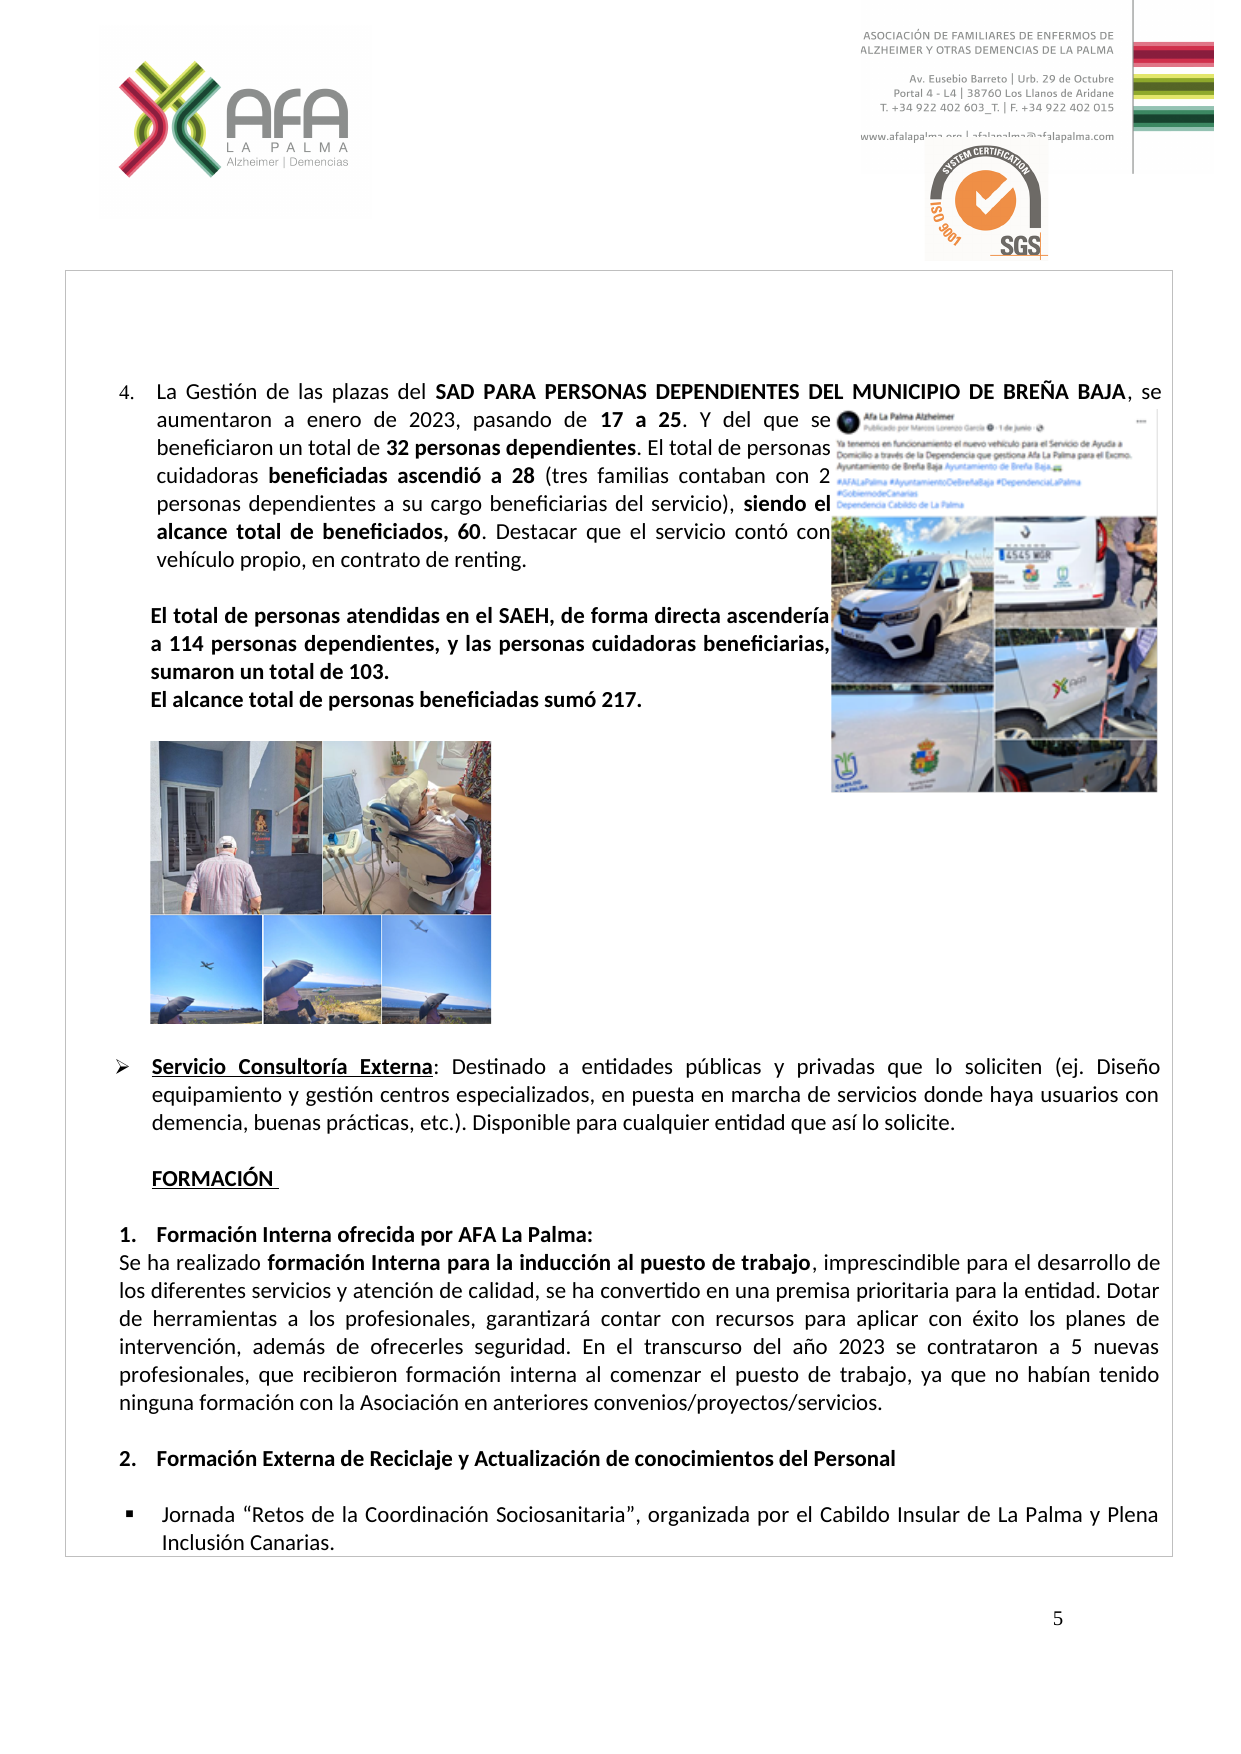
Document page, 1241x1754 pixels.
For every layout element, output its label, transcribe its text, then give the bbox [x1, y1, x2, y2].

table_header AFA LA PALMA tiene como objetivo primordial trabajar para las personas afectadas por demencia de la isla de La Palma y sus familias. El colectivo al que ha dirigido su acción AFA LA PALMA a lo largo del año 2023 ha sido el formado por las personas afectadas por demencia y Deterioro Cognitivo, y sus familias, en el ámbito insular. Destacar que el 4 de julio de 2023, y a propuesta del Ministro de Sanidad, se aprobó un Acuerdo por el que se declaró la finalización de la situación de crisis sanitaria ocasionada por la COVID-19. Hasta ese momento, los servicios de AFA La Palma, siguieron manteniendo los protocolos establecidos en cada momento, atendiendo a las directrices estatales y autonómicas. SERVICIOS QUE HA OFRECIDO AFA LA PALMA A LO LARGO DEL AÑO 2023 SERVICIO DE ATENCIÓN SOCIAL A LAS FAMILIAS Esta área tiene la función de ser la puerta de entrada de las familias con la entidad, siendo este año un total de 169, las personas familiares/cuidadoras, que tomaron la iniciativa de dirigirse a la Asociación, para solicitar servicios para sus familiares y para ellos y ellas. Ofreciéndoles información, valoración, orientación, derivación a otros recursos y servicios, cuando así fue valorado, etc. Además de identificar aquellas, que presentaban el perfil para ser familias usarías de los servicios de la entidad (Contar con un familiar afectado por Demencia o Deterioro Cognitivo). Las premisas establecidas para este servicio, y como base para comenzar su intervención con las familias que contactasen a lo largo del año, fueron las siguientes; favorecer que todas las personas con Demencia o Deterioro Cognitivo contasen con diagnóstico certero, y que las personas dependientes, se incorporasen al Sistema de Dependencia de la Comunidad Autónoma, con la finalidad de conseguir los apoyos más amplios y diversos posibles, que garantiza la misma. En cuanto al cómputo total de familias usuarias con las que intervino directamente el SERVICIO DE ATENCIÓN SOCIAL, a lo largo de todo el año 2023, se concretará en 222, a ellas se les sumarían sus familiares con Demencia o DC, un total de 249 personas. Por lo que el alcance total de personas beneficiadas suma un total de 471. SERVICIO DE ATENCIÓN PSICOLÓGICA. Este servicio engloba no sólo a la persona usuaria, sino también a sus familiares y cuidadores ascendiendo el total de personas usuarias a 338, de las que 178 fueron personas con Demencia o DC o Dependientes, y 160 familiares. SERVICIO DE TERAPIA OCUPACIONAL: ha ofrecido a las personas con Demencia o DC, ejercicios terapéuticos específicos y personalizados para prevenir el deterioro en áreas como la atención, la memoria o la orientación espacial y temporal, tanto en domicilio como en Centro de Día, además de ofrecer pautas a profesionales, elaboración de dossiers para trabajo por parte del equipo auxiliar o para familiares, facilitar recomendaciones a familiares y formación. Siendo un total de 140 personas con demencia beneficiadas. SERVICIO DE FISIOTERAPIA, cuya labor se ha concretado a lo largo del año en las siguientes intervenciones: Tratamiento de Fisioterapia, pautas a profesionales, elaborar tablas de Gerontogimnasia individuales y grupales, recomendaciones y asesoramiento a familiares y/o personas cuidadoras, Formación. Su trabajo llegó a un total de 135 personas con algún tipo de Demencia. SERVICIO DE LOGOPEDIA. De este servicio se han beneficiado 118 personas con Demencia, DC/dependencia. La profesional del mismo, es la responsable del programa de Adaptación de los sistemas alternativos de la comunicación (tableros, pictogramas, etc. y aplicaciones móviles (Tablets y teléfonos móviles), ante el deterioro irreversible del lenguaje.) Este servicio ofreció Tratamiento de logopedia, pautas a profesionales, recomendaciones y asesoramiento a familiares y/o personas cuidadoras. SIVO APOYO A FAMILIAS de personas con Demencia EN DOMICILIO, este servicio estuvo conformado por un equipo multidisciplinar que implicó al área social, junto al área de psicología, de terapia ocupacional, de fisioterapia, de logopedia y de atención asistencial. Ofreciendo a las familias y personas cuidadoras, información, orientación, capacitación, apoyo y acompañamiento, etc., con la finalidad de cumplir los siguientes objetivos: 1.- mejorar la calidad de la atención a sus familiares enfermos, y 2.- mejorar la calidad de su propio autocuidado. Serían un total de 38 las nuevas familias que se incorporaron a este servicio, con un total de 76 personas beneficiarias, entre personas cuidadoras y personas con Demencia o Deterioro Cognitivo (38). SIVO CENTROS: Tal y como se planteaba en la memoria de actuaciones para este año 2023, en el mes de mayo, la entidad se puso a disposición de los Centros de la Red Insular de Dependencia, para ofrecer pautas, orientación, etc., a los mismos, debido a las dificultades que se pueden presentar en las fases de adaptación o a lo largo de la estancia en los dichos recursos (estancia diurna y residencial de las personas usuarias con Demencia o Deterioro cognitivo. Iniciativa propuesta y financiada por el Excmo Cabildo Insular de La Palma, y del que se beneficiaron un total de 5 Centros Residenciales: Garafía, Puntagorda, Tijarafe, La Dehesa y Los Sauces. Se ha continuado con la gestión de las 15 Plazas de estancia diurna, en el CENTRO DE DÍA DE LAS LEDAS. Durante el año 2023 un total de 21 personas usuarias, se beneficiaron de estas plazas, a la que sumamos un total de 20 los familiares que contaron con descanso en sus funciones como personas cuidadoras (1 de las personas usuarias tubo como referente a los servicios sociales del Ayuntamiento de Santa Cruz de la Palma). En el mismo se ha ofrecido tratamiento de Psicoestimulación cognitiva, atención individualizada y grupal de urgente importante prioritaria fisioterapia, servicio de comedor y de transporte, logopedia, Huertoterapia y podología. Alcance de personas beneficiadas: 41 personas. SERVICIO DE ATENCIÓN ESPECIALIZADO EN EL HOGAR (SAEH). De alcance insular, este servicio, ha llegado a vecinos y vecinas de 12 municipios de la isla, a excepción de Puntagorda y Garafía, ofreciendo descanso, asesoramiento y orientación a la familia, y atención personalizada, adaptada a las necesidades de la persona usuaria directa. Dentro de esta atención, se ofrecieron los siguientes servicios: SERVICIO DE PROMOCIÓN DE AUTONOMÍA PERSONAL (SPAP). Los usuarios de este servicio son derivados desde el Excmo. Cabildo Insular de La Palma. El total de beneficiarios directos/as ascendió a 36 personas, contabilizando un total de 35 familiares que se beneficiaron de estos descansos y apoyos (1 persona vive sola). Las salidas de las personas usuarias, dentro de programa de acompañamiento activo, fue llevada a cabo en los vehículos de los y las Auxiliares domiciliarios, que realizaron la atención. PRESTACIÓN VINCULADA AL SERVICIO (PVS). Servicio contratado de forma privada con la familia, al ser concedida prestación económica del Gobierno de Canarias, para atender las necesidades de la persona dependiente. El mismo ofrece estimulación cognitiva, atención asistencial, actividades de prevención y de promoción de la autonomía personal. Etc. El total de personas usuarias ascendió a 44, siendo 36 las personas cuidadoras beneficiarias, por lo que el alcance total de personas beneficiarias ascendió a 83. De manera excepcional, un total de 1 persona con Demencia, fue beneficiaria del SERVICIO DE AYUDA A DOMICILIO ASISTENCIAL, como complemento a su atención por parte de la Asociación, y su familiar cuidador, la otra persona beneficiada por la acción del Servicio. Alcance total beneficiado: 2. La Gestión de las plazas del SAD PARA PERSONAS DEPENDIENTES DEL MUNICIPIO DE BREÑA BAJA, se aumentaron a enero de 2023, pasando de 17 a 25. Y del que se beneficiaron un total de 32 personas dependientes. El total de personas cuidadoras beneficiadas ascendió a 28 (tres familias contaban con 2 personas dependientes a su cargo beneficiarias del servicio), siendo el alcance total de beneficiados, 60. Destacar que el servicio contó con vehículo propio, en contrato de renting. El total de personas atendidas en el SAEH, de forma directa ascendería a 114 personas dependientes, y las personas cuidadoras beneficiarias, sumaron un total de 103. El alcance total de personas beneficiadas sumó 217. Servicio Consultoría Externa: Destinado a entidades públicas y privadas que lo soliciten (ej. Diseño equipamiento y gestión centros especializados, en puesta en marcha de servicios donde haya usuarios con demencia, buenas prácticas, etc.). Disponible para cualquier entidad que así lo solicite. FORMACIÓN Formación Interna ofrecida por AFA La Palma: Se ha realizado formación Interna para la inducción al puesto de trabajo, imprescindible para el desarrollo de los diferentes servicios y atención de calidad, se ha convertido en una premisa prioritaria para la entidad. Dotar de herramientas a los profesionales, garantizará contar con recursos para aplicar con éxito los planes de intervención, además de ofrecerles seguridad. En el transcurso del año 2023 se contrataron a 5 nuevas profesionales, que recibieron formación interna al comenzar el puesto de trabajo, ya que no habían tenido ninguna formación con la Asociación en anteriores convenios/proyectos/servicios. Formación Externa de Reciclaje y Actualización de conocimientos del Personal Jornada “Retos de la Coordinación Sociosanitaria”, organizada por el Cabildo Insular de La Palma y Plena Inclusión Canarias. -Actualización de conocimientos sobre la Incapacitación. El 19 de diciembre. Jormada que fue organizada por la Fundación Sonsoles Soriano y financiada por el Gobierno de Canarias y con la colaboración Cabildo Insular de La Palma. Curso online para cuidadores de personas mayores en situación de dependencia. Sociedad Española de Geriatría y Gerontología. SEGG Curso online Prevención de riesgos dirigidos a los diferentes puestos de la plantilla de la entidad. Quirón Prevención. Formación Externa: La entidad no llevó a cabo formación Externa a lo largo del año 2023. Convenio de Prácticas con el Centro NOBEL NEGOCIOS SL, del 15 de mayo al 1 de junio, y por el que se formaron dos alumnas del Certificados de Profesionalidad para la especialidad Atención Sociosanitaria a Personas Dependientes en Instituciones Sociales. ACTIVIDADES DE DIFUSIÓN Y SENSIBILIZACIÓN EN LAS QUE HA PARTICIPADO LA ASOCIACIÓN: Participación de AFA La Palma en la celebración del programa 'Lazos Navideños', respondiendo a invitación del municipio de Fuencaliente, en el mes de enero. Participación del representante de la entidad en una entrevista para Cadena Ser La Palma, en enero. Participación de AFA La Palma en el Acto Mujer Destacada 2023, del municipio de Los Llanos de Aridane, en el mes de Junio, y donde estuvo nominada nuestra representante de la Junta Doña Mª Mercedes Lorenzo Gómez. Día Mundial del Alzheimer, el 21 de septiembre, con Mesa Informativa en el Hospital General de La Palma y participación en medios de difusión de prensa. Publicaciones en las redes y web de la entidad El día 3 de diciembre celebración del Día Mundial de la Discapacidad, con el I Encuentro Insular de Personas con Discapacidad, organizado por el Excmo. Cabildo Insular de La Palma. Stand informativo en la Feria de voluntariado de Santa Cruz de la Palma en el mes de diciembre Stand informativo en la Feria del Voluntariado de Los Llanos de Aridane en el mes de diciembre Las publicaciones que a lo largo del año difunden la actividad de la entidad, y ofrecen información de valor a las personas y familias interesadas en conocer y aprender a convivir con la Demencia. (http:Afalapalma.net) Web: Afalapalma.net Junto al resto de redes sociales: Facebook AFA La Palma Alzheimer, AFA La Palma, Centro de Día Las Ledas y Twitter @Afalapalma. VISITAS RECIBIDAS EN LAS SEDE DE AFA LA PALMA: En el mes de enero, visita de la Consejera del Excelentísimo Cabildo Insular de La Palma, Doña Nieves Mª Hernández Pérez, del presidente de la corporación municipal de Breña Baja, Don Borja Pérez Sicilia y del Concejal de Servicios Sociales de Breña Baja, Don Francisco Javier Castañeda. -En el mes de abril, visita de las concejalas de Cultura y Fiestas del Ayuntamiento de Breña Baja, con motivo de la participación de AFA La Palma en la Fiesta de Las Cruces. El 15 de diciembre, visita del CEIP San Antonio de Breña Baja. Donde se disfrutó de Villancicos tradicionales -El 18 de diciembre visita de del Delegado de la provincia de Santa Cruz de Tenerife de Fundación La Caixa, Don Mauricio Gonzáles, seguimiento del proyecto Huertoterapia en Las Ledas. PERTENENCIA A OTRAS ENTIDADES SOCIALES Y FOROS DE TRABAJO A lo largo del año 2023, los miembros de la Federación Canaria de Asociaciones de Familiares de Enfermos de Alzheimer y otras Demencias de la Comunidad Canaria, valoran que esta entidad ha dejado de cumplir con los fines para los que fue constituida, aprobando su disolución. Esta decisión se trasladó a la Confederación Española de Asociaciones de Familiares de Enfermos de Alzheimer y otras Demencias, ya que era esta Federación Canaria quien ha representado a las Asociaciones de las islas a nivel Nacional, hasta ahora, solicitando que valorasen alternativas para mantener esta representación. Al cierre del año, aún no se conocía respuesta, pendiente de reunión entre CEAFA y las AFA,s de Canarias. La entidad es miembro del Pleno del Consejo de Servicios Sociales de la isla de La Palma, como representante del colectivo afectado por Demencia desde el año 2021, asistiendo al Pleno celebrado 27 de marzo, en el Salón de Plenos del Excmo. Cabildo Insular de La Palma. CAPTACIÓN DE FONDOS PROPIOS: En 2023 las empresas socialmente responsables continuaron colaborando con la Asociación. En las publicaciones de las redes sociales de la entidad. Además de contar con las cuotas de personas socias (usuarias y colaboradores), y con los donativos de particulares y empresas. La venta de Lotería de Navidad para del 22 de diciembre. FUENTES DE FINANCIACIÓN EXTERNAS DE LA ENTIDAD A LO LARGO DE 2023 Subvenciones y ayudas económicas tramitadas en 2023: 10 Solicitudes realizadas en 2023 para ejecución en 2024: 2 (IRPF del Gobierno de Canarias) Subvenciones ejecutadas o aplicadas en 2023: 9. Subvenciones concedidas en 2023: 8 Subvenciones Denegadas en 2023: 1 (IRPF convocatoria 2022). Situación de la subvenciones y ayudas en el año 2023 atendiendo a las Entidades a las que se les han solicitado: Cabildo Insular de La Palma. Concedidas y Ejecutadas. Servicio de promoción de la autonomía personal. Convenio de Gestión. SIVO: Servicio de Apoyo a las Familias afectadas por Demencia en La Palma. Concurrencia Competitiva Consejería de Derechos Sociales, Igualdad, Diversidad y Juventud del Gobierno de Canarias IRPF solicitado en 2022 con cargo al IRPF ejecución 2023 (Denegada) IRPF Convocatoria 2023 con cargo al IRPF ejecución 2024 (Sin resolución) Ayuntamiento de Breña Baja. Concedidas. Convenios de Gestión. Ejecutadas. “Centro de Día de Las Ledas”. “SAD Personas Dependientes” Ayuntamiento de Los Llanos. Concedida y Ejecutada. “SIVO: Servicio de Apoyo a las Familias afectadas por Demencia en La Palma”. Concurrencia Competitiva. Dirección General de Coordinación y Apoyo a la Vicepresidencia del Gobierno de Canarias. Concedida y ejecutada. “Garantizar la atención especializada de AFA La Palma en 2023”. Subvención Directa. Fundación La Caixa convocatoria Regional. Huertoterapia en Las Ledas. Convocatoria 2022. Concedida y ejecutada del 1 de enero al 30 de noviembre. Huertoterapia en Las Ledas. Convocatoria 2023. Concedida y en ejecución desde 1 diciembre de 2023. Finalizará el 30 de noviembre de 2024. GESTIÓN EN CALIDAD En el mes de Julio, la empresa renueva su certificación en el Sistema de Gestión en Calidad ISO: 9001-2015. MEDIOS DE PUBLICIDAD Y DIFUSIÓN. PORTAL DE TRANSPARENCIA Cumpliendo con la Ley de entidades que perciben subvenciones de 60.000€, se ha creado el Portal de Transparencia de la Asociación de Familiares de Enfermos de Alzheimer y otras Demencias de La Palma (AFA La Palma), donde se puede acceder a toda la información pública sobre la misma. El Portal se rige por las pautas establecidas por el Comisionado de Transparencia de Canarias. Este órgano creado por la Ley de Transparencia de Canarias se dedica al fomento, análisis, control y protección de la transparencia y del derecho de acceso a la información pública en el ámbito canario. En la Evaluación del Ejercicio 2022, la entidad ha obtenido un 10 sobre 10, en el Índice de Transparencia de Canarias. PERSONAS USUARIAS A LO LARGO DE 2023 GRADO DE SATISFACCIÓN DE LAS PERSONAS USUARIAS DE LOS SERVICIOS [66, 271, 1172, 1556]
